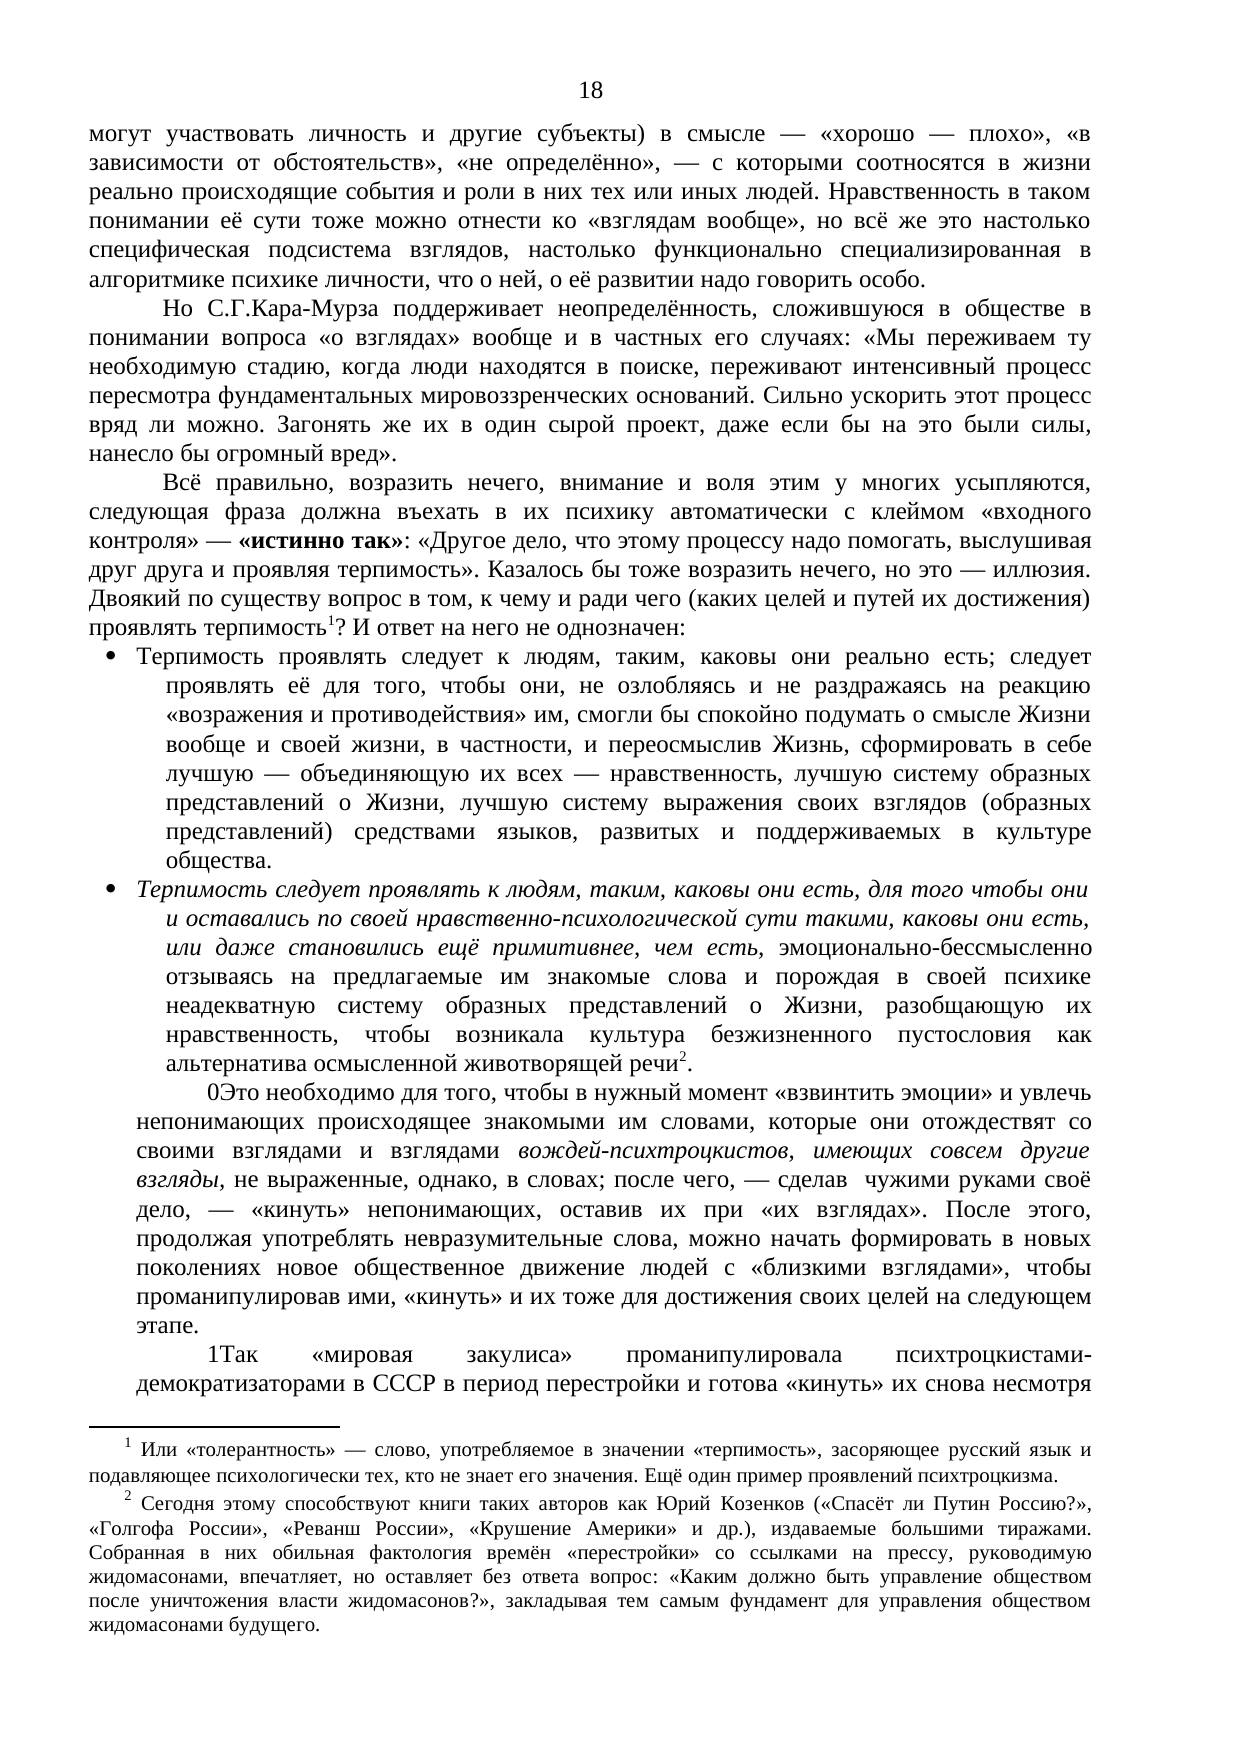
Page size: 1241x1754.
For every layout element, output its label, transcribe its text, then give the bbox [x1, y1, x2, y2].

text Всё правильно, возразить нечего, внимание и воля этим у многих усыпляются, следующая фраза должна въехать в их психику автоматически с клеймом «входного контроля» — «истинно так»: «Другое дело, что этому процессу надо помогать, выслушивая друг друга и проявляя терпимость». Казалось бы тоже возразить нечего, но это — иллюзия. Двоякий по существу вопрос в том, к чему и ради чего (каких целей и путей их достижения) проявлять терпимость? И ответ на него не однозначен: [89, 467, 1092, 641]
text Или «толерантность» — слово, употребляемое в значении «терпимость», засоряющее русский язык и подавляющее психологически тех, кто не знает его значения. Ещё один пример проявлений психтроцкизма. [89, 1433, 1092, 1486]
text могут участвовать личность и другие субъекты) в смысле — «хорошо — плохо», «в зависимости от обстоятельств», «не определённо», — с которыми соотносятся в жизни реально происходящие события и роли в них тех или иных людей. Нравственность в таком понимании её сути тоже можно отнести ко «взглядам вообще», но всё же это настолько специфическая подсистема взглядов, настолько функционально специализированная в алгоритмике психике личности, что о ней, о её развитии надо говорить особо. [89, 118, 1092, 292]
list Так «мировая закулиса» проманипулировала психтроцкистами-демократизаторами в СССР в период перестройки и готова «кинуть» их снова несмотря [136, 1339, 1092, 1397]
list Терпимость следует проявлять к людям, таким, каковы они есть, для того чтобы они и оставались по своей нравственно-психологической сути такими, каковы они есть, или даже становились ещё примитивнее, чем есть, эмоционально-бессмысленно отзываясь на предлагаемые им знакомые слова и порождая в своей психике неадекватную систему образных представлений о Жизни, разобщающую их нравственность, чтобы возникала культура безжизненного пустословия как альтернатива осмысленной животворящей речи. [106, 874, 1092, 1077]
list Терпимость проявлять следует к людям, таким, каковы они реально есть; следует проявлять её для того, чтобы они, не озлобляясь и не раздражаясь на реакцию «возражения и противодействия» им, смогли бы спокойно подумать о смысле Жизни вообще и своей жизни, в частности, и переосмыслив Жизнь, сформировать в себе лучшую — объединяющую их всех — нравственность, лучшую систему образных представлений о Жизни, лучшую систему выражения своих взглядов (образных представлений) средствами языков, развитых и поддерживаемых в культуре общества. [106, 641, 1092, 874]
text Но С.Г.Кара-Мурза поддерживает неопределённость, сложившуюся в обществе в понимании вопроса «о взглядах» вообще и в частных его случаях: «Мы переживаем ту необходимую стадию, когда люди находятся в поиске, переживают интенсивный процесс пересмотра фундаментальных мировоззренческих оснований. Сильно ускорить этот процесс вряд ли можно. Загонять же их в один сырой проект, даже если бы на это были силы, нанесло бы огромный вред». [89, 292, 1092, 467]
list Сегодня этому способствуют книги таких авторов как Юрий Козенков («Спасёт ли Путин Россию?», «Голгофа России», «Реванш России», «Крушение Америки» и др.), издаваемые большими тиражами. Собранная в них обильная фактология времён «перестройки» со ссылками на прессу, руководимую жидомасонами, впечатляет, но оставляет без ответа вопрос: «Каким должно быть управление обществом после уничтожения власти жидомасонов?», закладывая тем самым фундамент для управления обществом жидомасонами будущего. [89, 1486, 1092, 1636]
list Это необходимо для того, чтобы в нужный момент «взвинтить эмоции» и увлечь непонимающих происходящее знакомыми им словами, которые они отождествят со своими взглядами и взглядами вождей-психтроцкистов, имеющих совсем другие взгляды, не выраженные, однако, в словах; после чего, — сделав чужими руками своё дело, — «кинуть» непонимающих, оставив их при «их взглядах». После этого, продолжая употреблять невразумительные слова, можно начать формировать в новых поколениях новое общественное движение людей с «близкими взглядами», чтобы проманипулировав ими, «кинуть» и их тоже для достижения своих целей на следующем этапе. [136, 1077, 1092, 1339]
